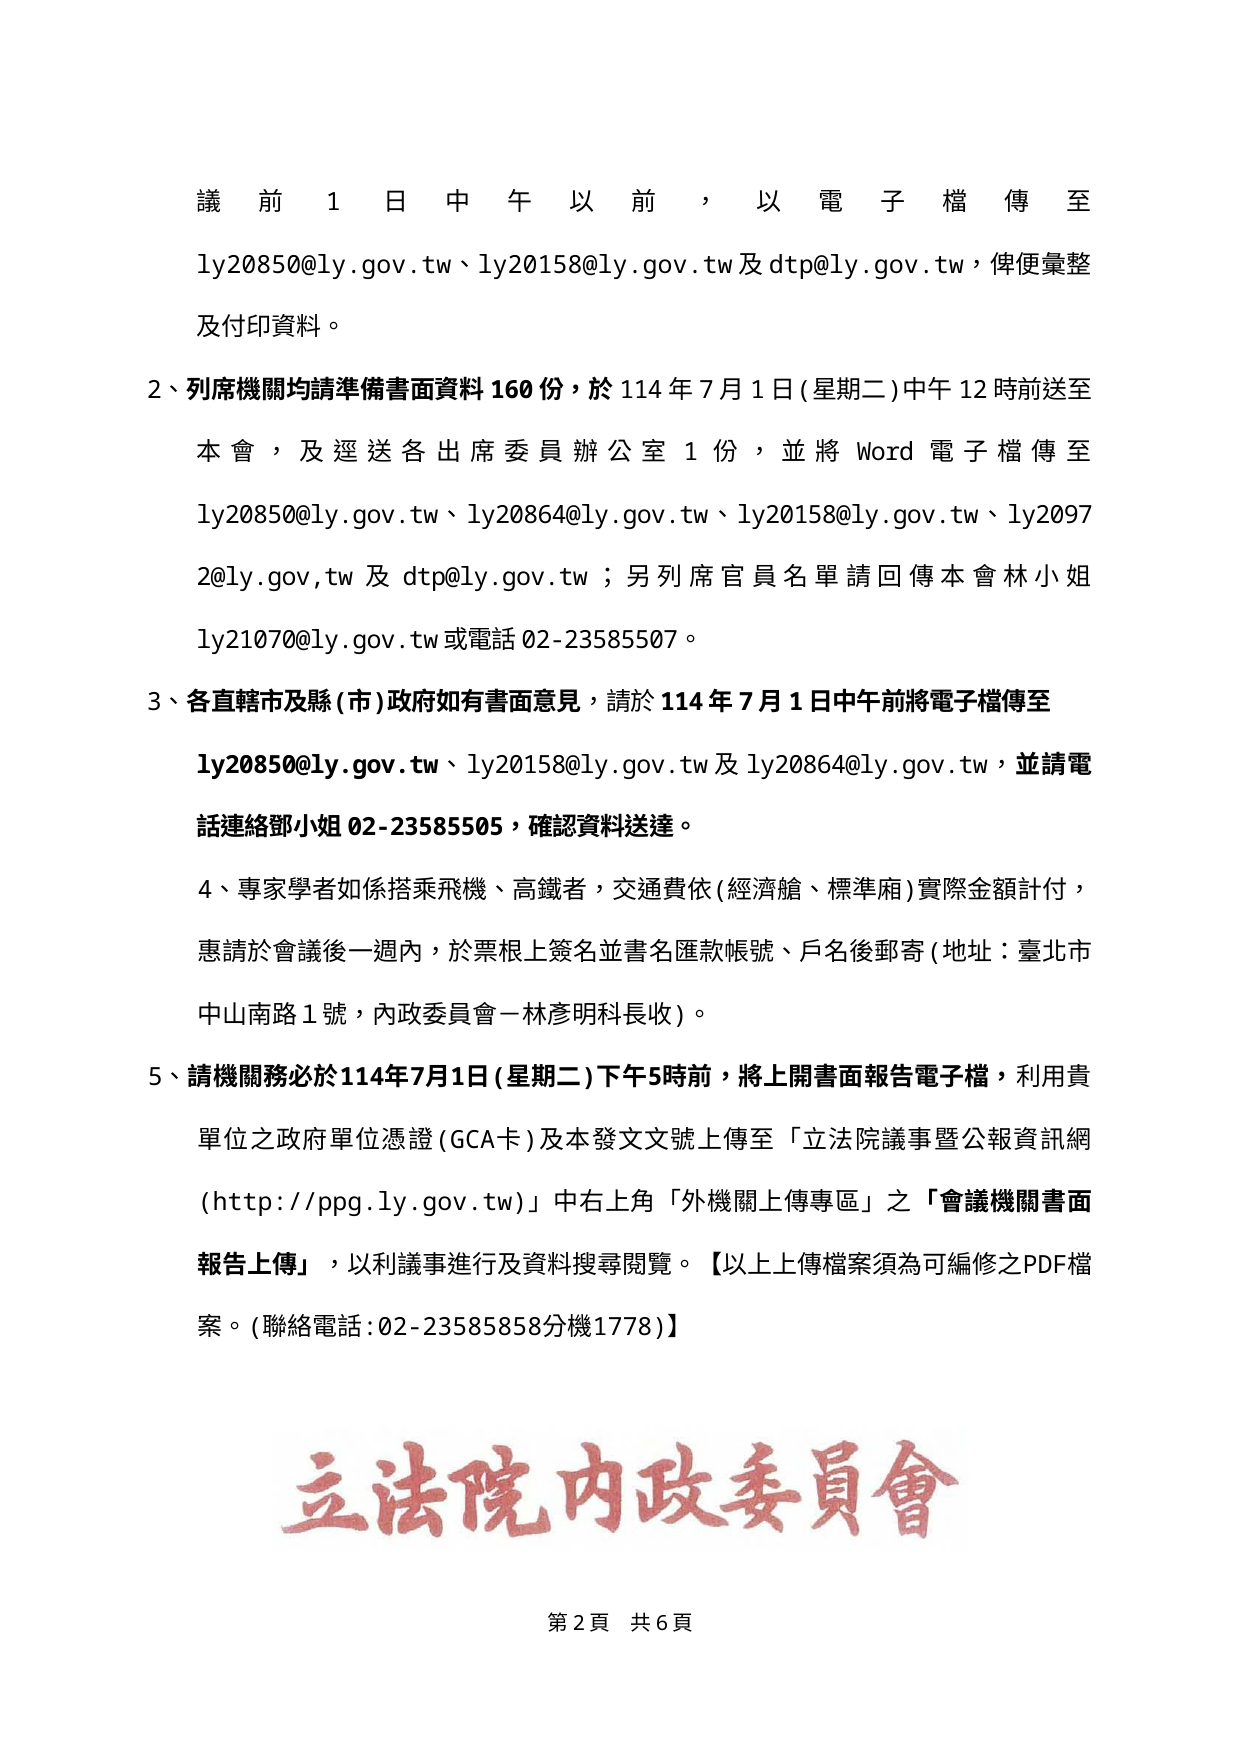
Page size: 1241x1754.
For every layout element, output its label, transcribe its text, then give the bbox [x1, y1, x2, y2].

list 請機關務必於114年7月1日(星期二)下午5時前，將上開書面報告電子檔，利用貴單位之政府單位憑證(GCA卡)及本發文文號上傳至「立法院議事暨公報資訊網(http://ppg.ly.gov.tw)」中右上角「外機關上傳專區」之「會議機關書面報告上傳」，以利議事進行及資料搜尋閱覽。【以上上傳檔案須為可編修之PDF檔案。(聯絡電話:02-23585858分機1778)】 [148, 1033, 1092, 1346]
list 各直轄市及縣(市)政府如有書面意見，請於114年7月1日中午前將電子檔傳至 [147, 658, 1092, 721]
list 列席機關均請準備書面資料160份，於114年7月1日(星期二)中午12時前送至本會，及逕送各出席委員辦公室1份，並將Word電子檔傳至ly20850@ly.gov.tw、ly20864@ly.gov.tw、ly20158@ly.gov.tw、ly20972@ly.gov,tw及dtp@ly.gov.tw；另列席官員名單請回傳本會林小姐ly21070@ly.gov.tw或電話02-23585507。 [147, 346, 1092, 658]
list 議前1日中午以前，以電子檔傳至ly20850@ly.gov.tw、ly20158@ly.gov.tw及dtp@ly.gov.tw，俾便彙整及付印資料。 [147, 158, 1092, 346]
list 專家學者如係搭乘飛機、高鐵者，交通費依(經濟艙、標準廂)實際金額計付，惠請於會議後一週內，於票根上簽名並書名匯款帳號、戶名後郵寄(地址：臺北市中山南路１號，內政委員會－林彥明科長收)。 [197, 846, 1093, 1033]
text ly20850@ly.gov.tw、ly20158@ly.gov.tw及ly20864@ly.gov.tw，並請電話連絡鄧小姐02-23585505，確認資料送達。 [196, 721, 1092, 846]
